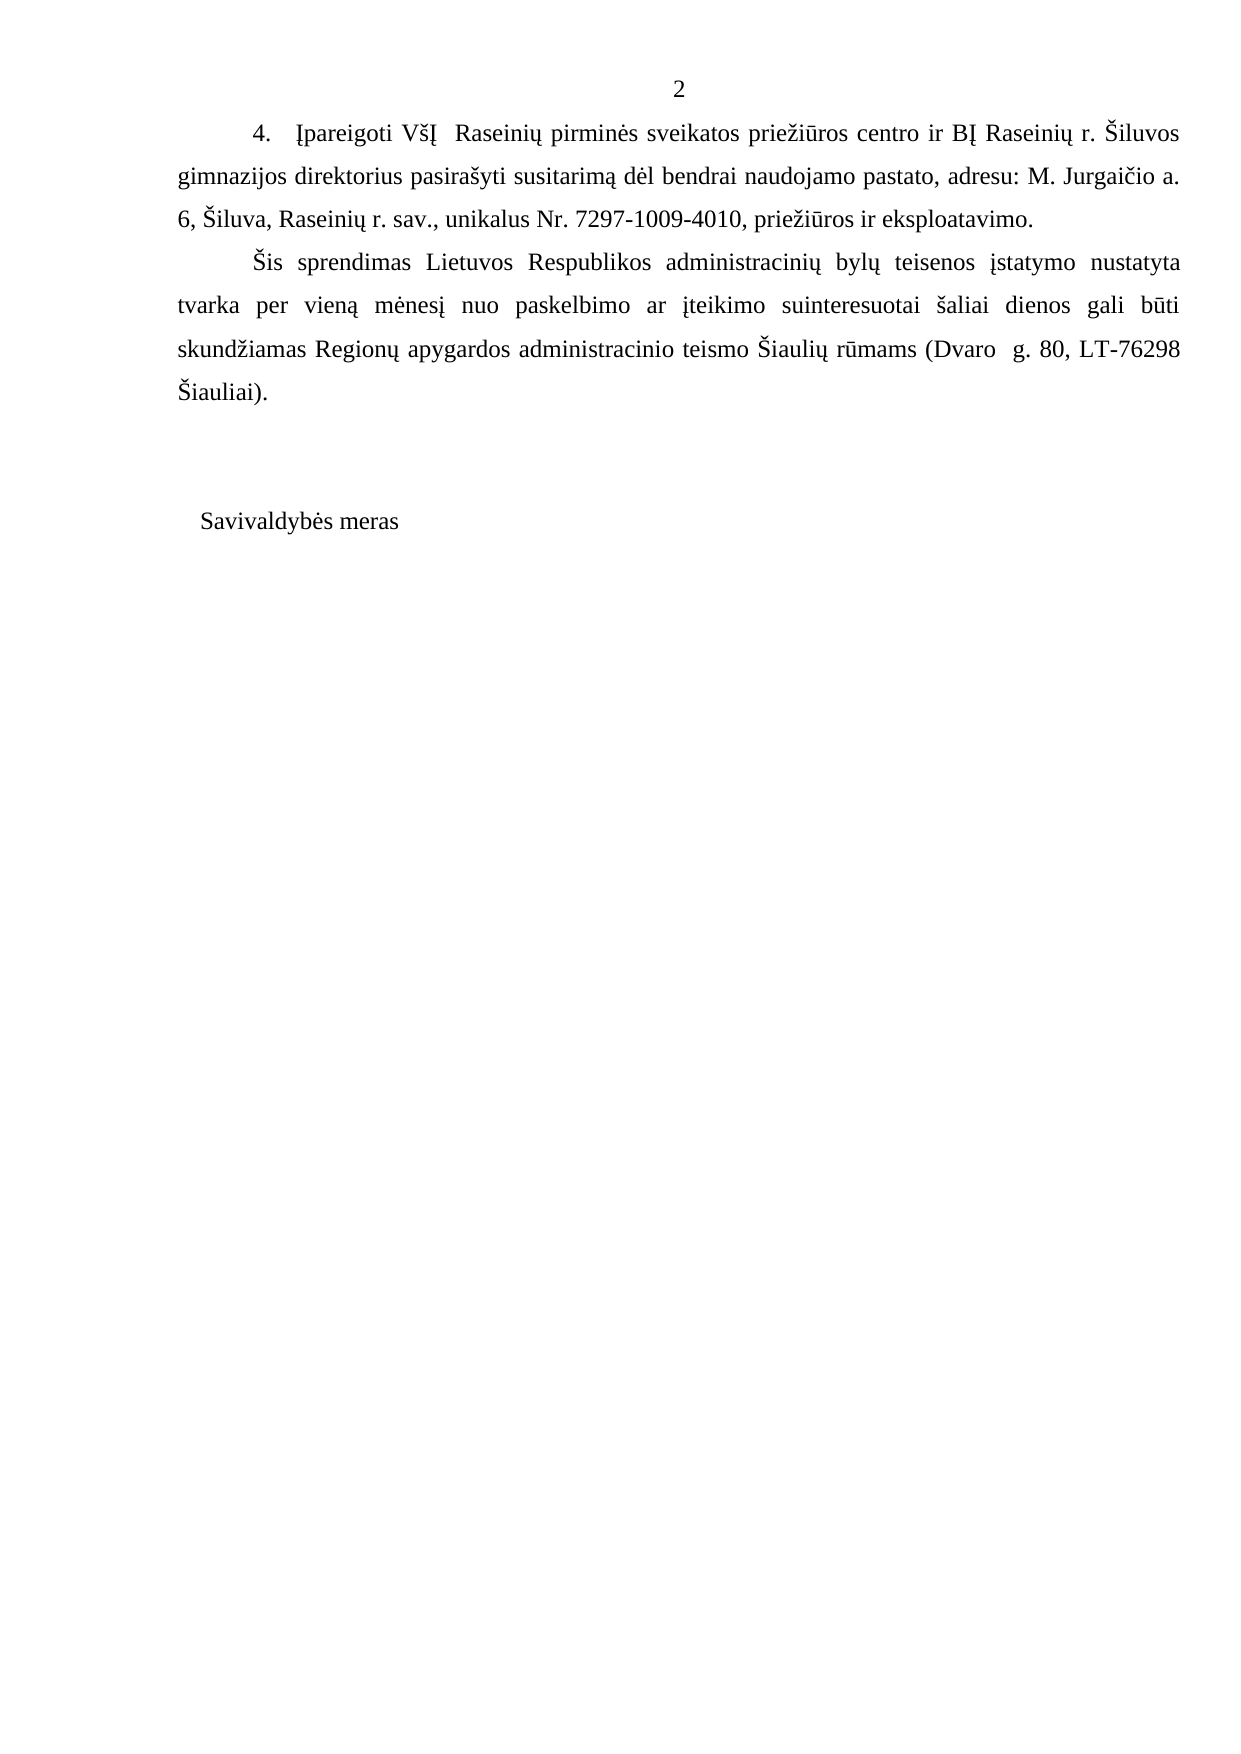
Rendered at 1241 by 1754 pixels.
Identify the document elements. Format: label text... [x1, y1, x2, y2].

table_header [573, 506, 823, 542]
table_header [824, 506, 1192, 542]
table_header Savivaldybės meras [189, 506, 572, 542]
text 4. Įpareigoti VšĮ Raseinių pirminės sveikatos priežiūros centro ir BĮ Raseinių r. Šiluvos gimnazijos direktorius pasirašyti susitarimą dėl bendrai naudojamo pastato, adresu: M. Jurgaičio a. 6, Šiluva, Raseinių r. sav., unikalus Nr. 7297-1009-4010, priežiūros ir eksploatavimo. [177, 118, 1181, 233]
text Šis sprendimas Lietuvos Respublikos administracinių bylų teisenos įstatymo nustatyta tvarka per vieną mėnesį nuo paskelbimo ar įteikimo suinteresuotai šaliai dienos gali būti skundžiamas Regionų apygardos administracinio teismo Šiaulių rūmams (Dvaro g. 80, LT-76298 Šiauliai). [177, 247, 1181, 406]
